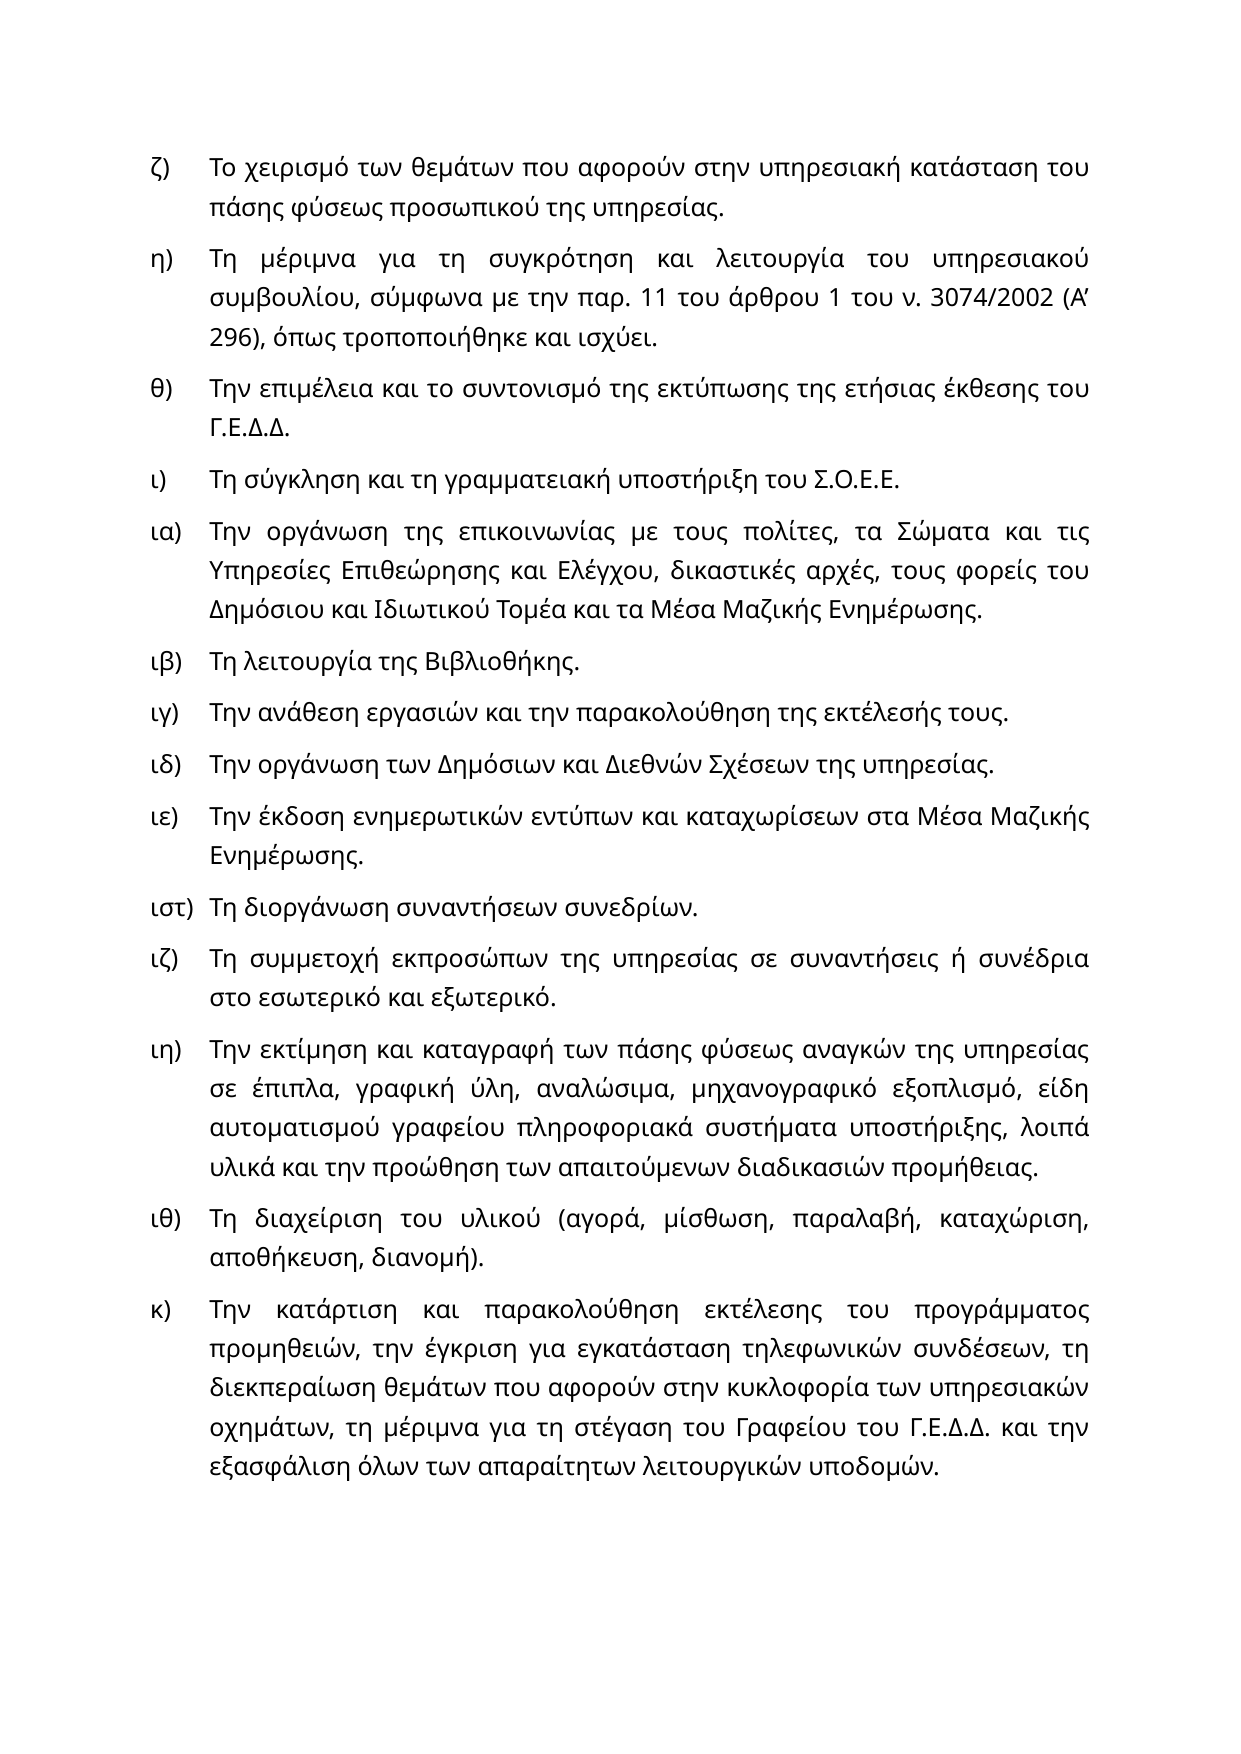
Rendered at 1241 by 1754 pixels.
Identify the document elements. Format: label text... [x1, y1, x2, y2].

list ιε) Την έκδοση ενημερωτικών εντύπων και καταχωρίσεων στα Μέσα Μαζικής Ενημέρωσης. [150, 798, 1090, 872]
list η) Τη μέριμνα για τη συγκρότηση και λειτουργία του υπηρεσιακού συμβουλίου, σύμφωνα με την παρ. 11 του άρθρου 1 του ν. 3074/2002 (Α’ 296), όπως τροποποιήθηκε και ισχύει. [150, 241, 1090, 353]
list κ) Την κατάρτιση και παρακολούθηση εκτέλεσης του προγράμματος προμηθειών, την έγκριση για εγκατάσταση τηλεφωνικών συνδέσεων, τη διεκπεραίωση θεμάτων που αφορούν στην κυκλοφορία των υπηρεσιακών οχημάτων, τη μέριμνα για τη στέγαση του Γραφείου του Γ.Ε.Δ.Δ. και την εξασφάλιση όλων των απαραίτητων λειτουργικών υποδομών. [150, 1292, 1090, 1482]
list ιδ) Την οργάνωση των Δημόσιων και Διεθνών Σχέσεων της υπηρεσίας. [150, 747, 1090, 781]
list ιθ) Τη διαχείριση του υλικού (αγορά, μίσθωση, παραλαβή, καταχώριση, αποθήκευση, διανομή). [150, 1201, 1090, 1274]
list ια) Την οργάνωση της επικοινωνίας με τους πολίτες, τα Σώματα και τις Υπηρεσίες Επιθεώρησης και Ελέγχου, δικαστικές αρχές, τους φορείς του Δημόσιου και Ιδιωτικού Τομέα και τα Μέσα Μαζικής Ενημέρωσης. [150, 513, 1090, 626]
list ιη) Την εκτίμηση και καταγραφή των πάσης φύσεως αναγκών της υπηρεσίας σε έπιπλα, γραφική ύλη, αναλώσιμα, μηχανογραφικό εξοπλισμό, είδη αυτοματισμού γραφείου πληροφοριακά συστήματα υποστήριξης, λοιπά υλικά και την προώθηση των απαιτούμενων διαδικασιών προμήθειας. [150, 1032, 1090, 1183]
list ιστ) Τη διοργάνωση συναντήσεων συνεδρίων. [150, 889, 1090, 923]
list ζ) Το χειρισμό των θεμάτων που αφορούν στην υπηρεσιακή κατάσταση του πάσης φύσεως προσωπικού της υπηρεσίας. [150, 150, 1090, 223]
list θ) Την επιμέλεια και το συντονισμό της εκτύπωσης της ετήσιας έκθεσης του Γ.Ε.Δ.Δ. [150, 371, 1090, 444]
list ιγ) Την ανάθεση εργασιών και την παρακολούθηση της εκτέλεσής τους. [150, 695, 1090, 729]
list ι) Τη σύγκληση και τη γραμματειακή υποστήριξη του Σ.Ο.Ε.Ε. [150, 462, 1090, 496]
list ιζ) Τη συμμετοχή εκπροσώπων της υπηρεσίας σε συναντήσεις ή συνέδρια στο εσωτερικό και εξωτερικό. [150, 941, 1090, 1014]
list ιβ) Τη λειτουργία της Βιβλιοθήκης. [150, 643, 1090, 677]
